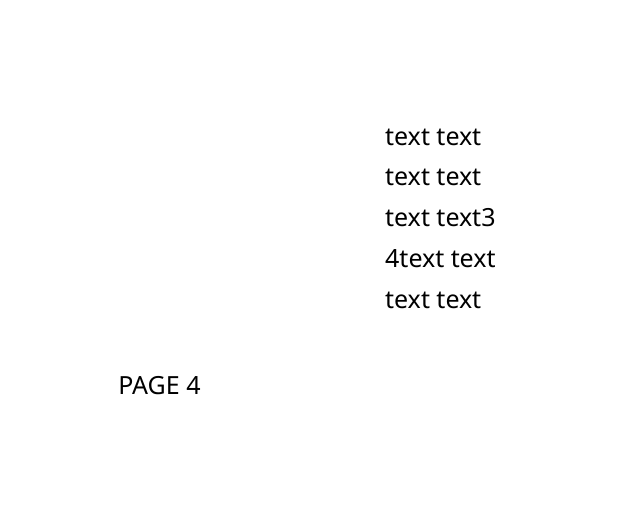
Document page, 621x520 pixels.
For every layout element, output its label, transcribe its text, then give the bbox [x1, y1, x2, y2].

table_header List first line text text text text text text text tex1 2text text text text text text text text text text text text2 3text text text text text text text text text text text text3 4text text text text text text text text text text text text4 5text text 5 [310, 118, 502, 316]
table_header [118, 118, 310, 316]
